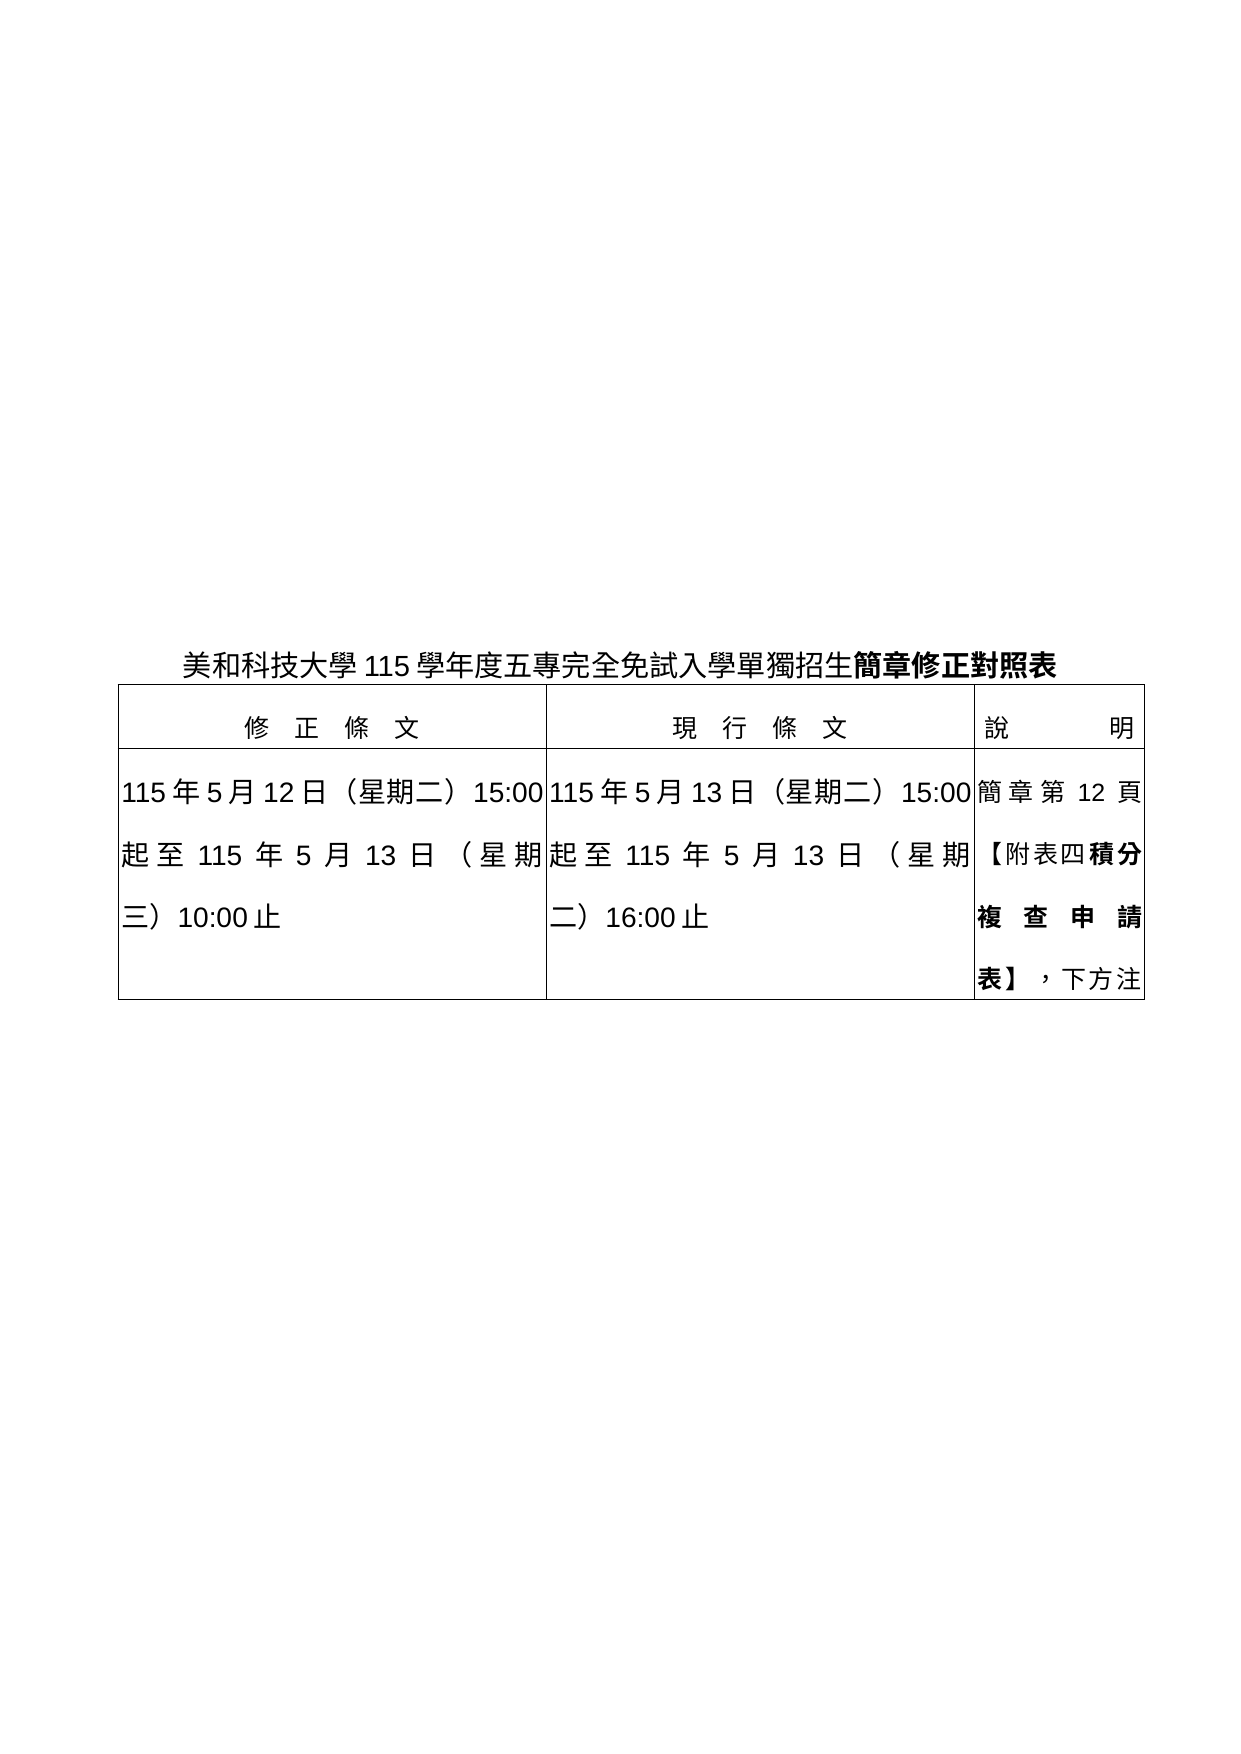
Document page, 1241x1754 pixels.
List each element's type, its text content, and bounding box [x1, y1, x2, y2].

table_cell 115年5月12日（星期二）15:00起至115年5月13日（星期三）10:00止 [119, 749, 546, 999]
table_header 現 行 條 文 [547, 685, 974, 748]
table_header 說 明 [975, 685, 1144, 748]
table_cell 簡章第12頁【附表四積分複查申請表】，下方注 [975, 749, 1144, 999]
table_header 修 正 條 文 [119, 685, 546, 748]
text 美和科技大學115學年度五專完全免試入學單獨招生簡章修正對照表 [118, 622, 1122, 684]
table_cell 115年5月13日（星期二）15:00起至115年5月13日（星期二）16:00止 [547, 749, 974, 999]
